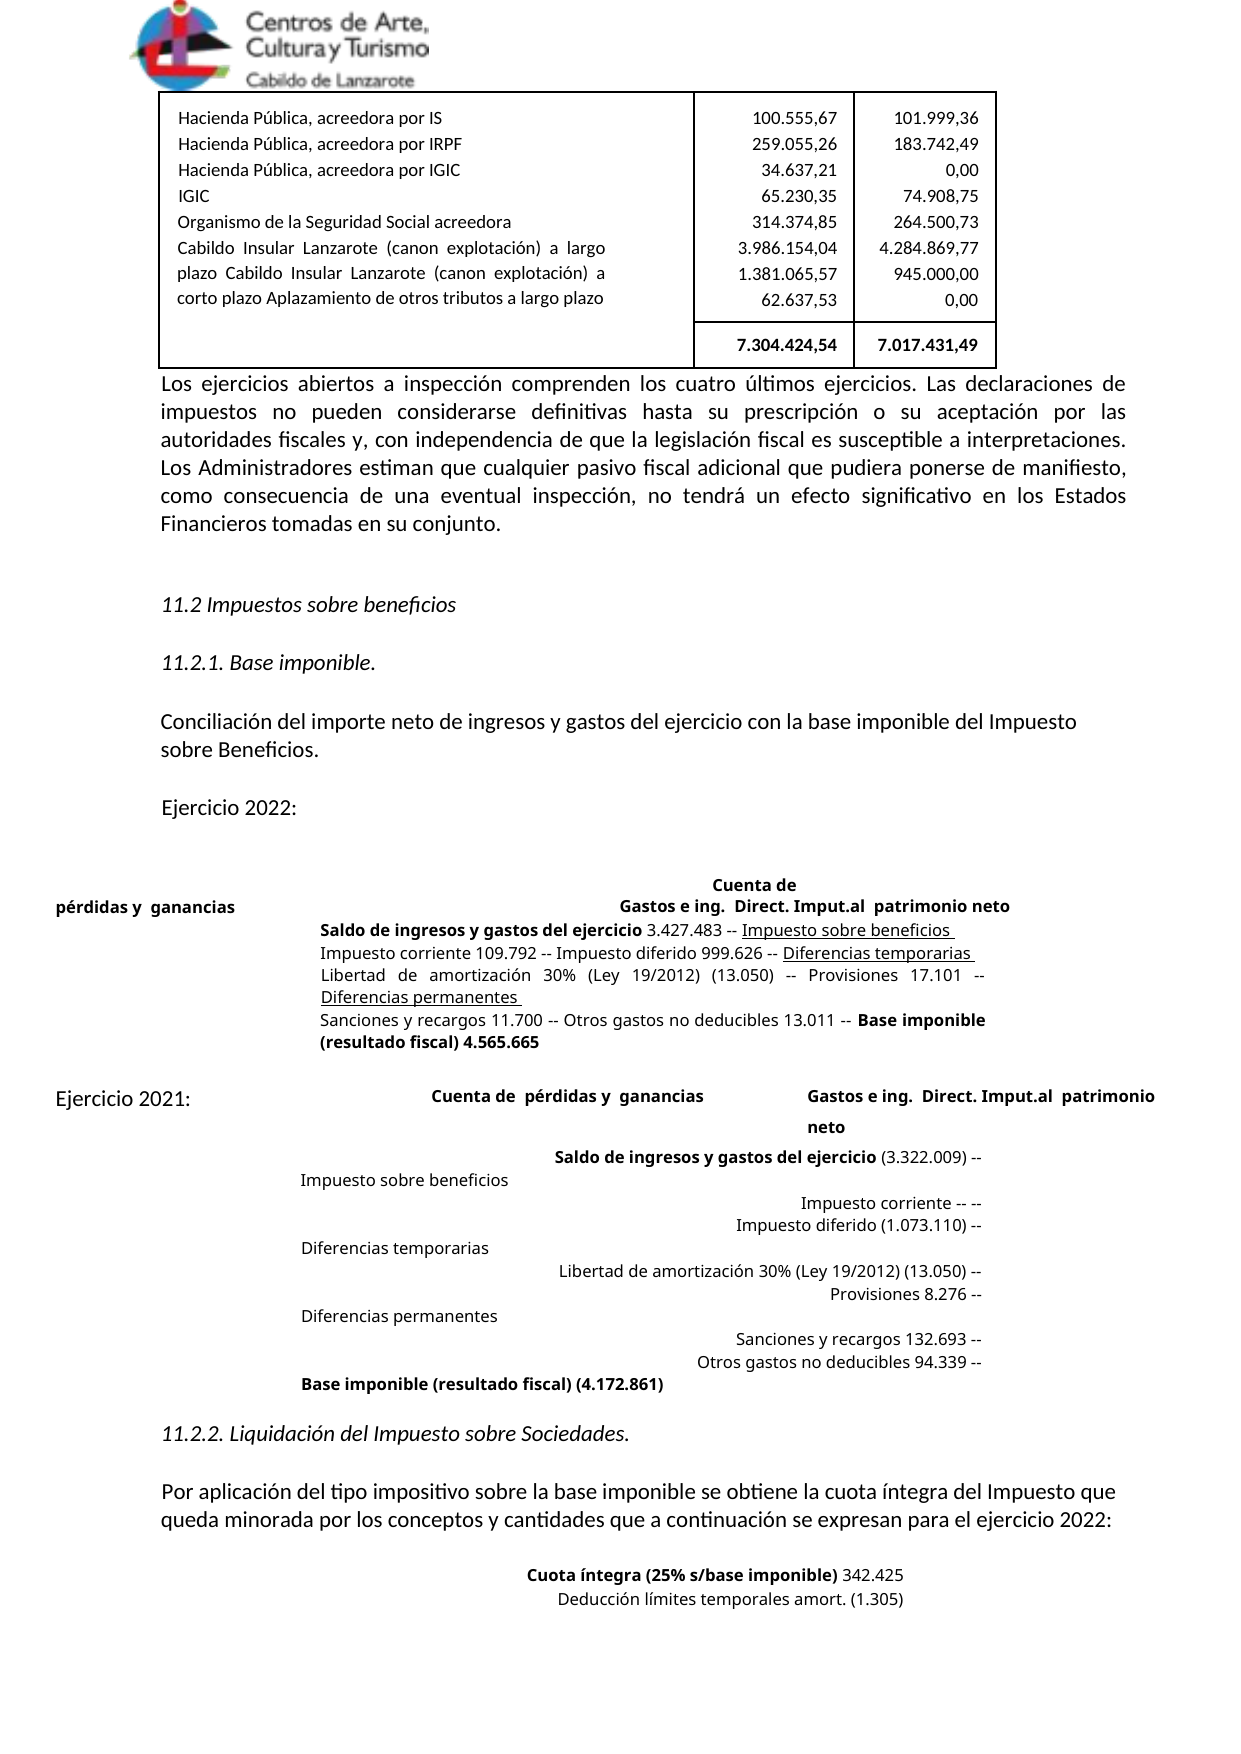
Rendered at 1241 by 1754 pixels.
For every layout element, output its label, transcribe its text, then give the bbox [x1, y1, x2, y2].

text Impuesto diferido (1.073.110) -- [55, 1214, 982, 1237]
table_cell 7.017.431,49 [855, 323, 995, 367]
text Diferencias temporarias [301, 1237, 1183, 1259]
text Cuota íntegra (25% s/base imponible) 342.425 [55, 1563, 903, 1586]
table_cell 7.304.424,54 [695, 323, 853, 367]
text Los ejercicios abiertos a inspección comprenden los cuatro últimos ejercicios. Las declaraciones de impuestos no pueden considerarse definitivas hasta su prescripción o su aceptación por las autoridades fiscales y, con independencia de que la legislación fiscal es susceptible a interpretaciones. Los Administradores estiman que cualquier pasivo fiscal adicional que pudiera ponerse de manifiesto, como consecuencia de una eventual inspección, no tendrá un efecto significativo en los Estados Financieros tomadas en su conjunto. [160, 369, 1128, 537]
text Deducción límites temporales amort. (1.305) [55, 1587, 903, 1610]
text Ejercicio 2021: [55, 1084, 431, 1113]
text Sanciones y recargos 11.700 -- Otros gastos no deducibles 13.011 -- Base imponible (resultado fiscal) 4.565.665 [320, 1009, 986, 1054]
text Por aplicación del tipo impositivo sobre la base imponible se obtiene la cuota íntegra del Impuesto que queda minorada por los conceptos y cantidades que a continuación se expresan para el ejercicio 2022: [161, 1477, 1128, 1533]
text Impuesto corriente -- -- [55, 1191, 982, 1214]
table_cell 101.999,36 183.742,49 0,00 74.908,75 264.500,73 4.284.869,77 945.000,00 0,00 [855, 93, 995, 321]
text 11.2 Impuestos sobre beneficios [161, 590, 1183, 618]
picture [128, 0, 429, 91]
text 11.2.1. Base imponible. [161, 648, 1183, 676]
text Libertad de amortización 30% (Ley 19/2012) (13.050) -- [55, 1259, 982, 1282]
text Gastos e ing. Direct. Imput.al patrimonio neto [807, 1084, 1183, 1138]
text Ejercicio 2022: [161, 793, 1183, 821]
text Cuenta de [55, 873, 796, 896]
text Gastos e ing. Direct. Imput.al patrimonio neto [619, 896, 1183, 917]
text Conciliación del importe neto de ingresos y gastos del ejercicio con la base imponible del Impuesto sobre Beneficios. [160, 707, 1128, 763]
text Base imponible (resultado fiscal) (4.172.861) [301, 1373, 1183, 1396]
text Impuesto corriente 109.792 -- Impuesto diferido 999.626 -- Diferencias temporarias [320, 942, 986, 964]
text Sanciones y recargos 132.693 -- [55, 1327, 982, 1350]
text Cuenta de pérdidas y ganancias [431, 1084, 807, 1107]
text Provisiones 8.276 -- [55, 1282, 982, 1305]
table_cell Hacienda Pública, acreedora por IS Hacienda Pública, acreedora por IRPF Hacienda Pública, acreedora por IGIC IGIC Organismo de la Seguridad Social acreedora Cabildo Insular Lanzarote (canon explotación) a largo plazo Cabildo Insular Lanzarote (canon explotación) a corto plazo Aplazamiento de otros tributos a largo plazo [160, 93, 693, 367]
table_cell 100.555,67 259.055,26 34.637,21 65.230,35 314.374,85 3.986.154,04 1.381.065,57 62.637,53 [695, 93, 853, 321]
text 11.2.2. Liquidación del Impuesto sobre Sociedades. [161, 1419, 1183, 1447]
text Saldo de ingresos y gastos del ejercicio (3.322.009) -- [55, 1146, 982, 1168]
text Impuesto sobre beneficios [300, 1168, 1183, 1191]
text Saldo de ingresos y gastos del ejercicio 3.427.483 -- Impuesto sobre beneficios [320, 919, 986, 941]
text Diferencias permanentes [301, 1305, 1183, 1327]
text pérdidas y ganancias [55, 896, 619, 917]
text Libertad de amortización 30% (Ley 19/2012) (13.050) -- Provisiones 17.101 -- Diferencias permanentes [321, 964, 986, 1008]
text Otros gastos no deducibles 94.339 -- [55, 1350, 982, 1373]
